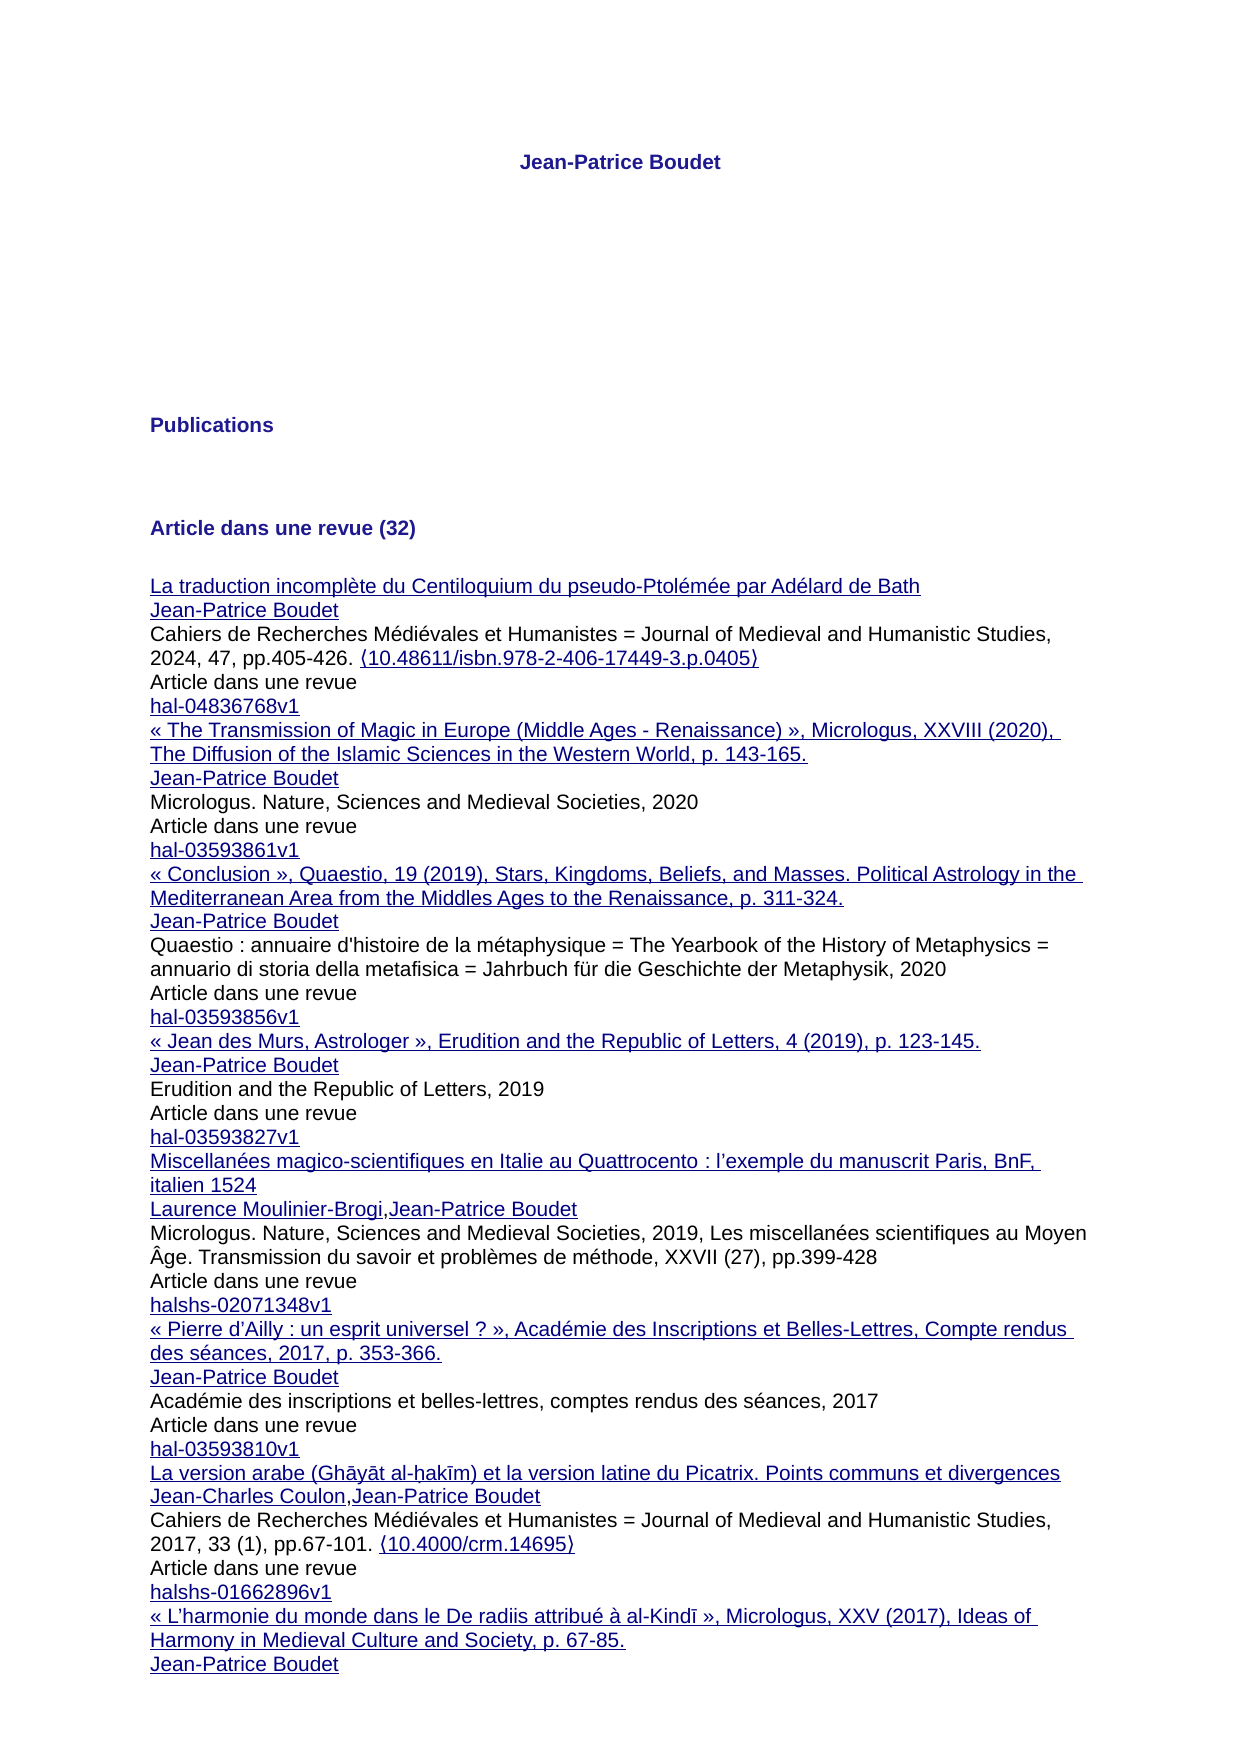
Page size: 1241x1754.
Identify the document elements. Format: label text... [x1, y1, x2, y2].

table_cell « Pierre d’Ailly : un esprit universel ? », Académie des Inscriptions et Belles-Lettres, Compte rendus des séances, 2017, p. 353-366. Jean-Patrice Boudet Académie des inscriptions et belles-lettres, comptes rendus des séances, 2017 Article dans une revue hal-03593810v1 [150, 1317, 1090, 1460]
table_cell « Jean des Murs, Astrologer », Erudition and the Republic of Letters, 4 (2019), p. 123-145. Jean-Patrice Boudet Erudition and the Republic of Letters, 2019 Article dans une revue hal-03593827v1 [150, 1029, 1090, 1149]
subtitle Jean-Patrice Boudet [150, 150, 1090, 174]
table_cell « The Transmission of Magic in Europe (Middle Ages - Renaissance) », Micrologus, XXVIII (2020), The Diffusion of the Islamic Sciences in the Western World, p. 143-165. Jean-Patrice Boudet Micrologus. Nature, Sciences and Medieval Societies, 2020 Article dans une revue hal-03593861v1 [150, 718, 1090, 861]
table_cell La version arabe (Ghāyāt al-ḥakīm) et la version latine du Picatrix. Points communs et divergences Jean-Charles Coulon,Jean-Patrice Boudet Cahiers de Recherches Médiévales et Humanistes = Journal of Medieval and Humanistic Studies, 2017, 33 (1), pp.67-101. ⟨10.4000/crm.14695⟩ Article dans une revue halshs-01662896v1 [150, 1460, 1090, 1604]
table_cell « Conclusion », Quaestio, 19 (2019), Stars, Kingdoms, Beliefs, and Masses. Political Astrology in the Mediterranean Area from the Middles Ages to the Renaissance, p. 311-324. Jean-Patrice Boudet Quaestio : annuaire d'histoire de la métaphysique = The Yearbook of the History of Metaphysics = annuario di storia della metafisica = Jahrbuch für die Geschichte der Metaphysik, 2020 Article dans une revue hal-03593856v1 [150, 861, 1090, 1029]
subtitle Publications [150, 412, 1090, 436]
subtitle Article dans une revue (32) [150, 516, 1090, 539]
table_header La traduction incomplète du Centiloquium du pseudo-Ptolémée par Adélard de Bath Jean-Patrice Boudet Cahiers de Recherches Médiévales et Humanistes = Journal of Medieval and Humanistic Studies, 2024, 47, pp.405-426. ⟨10.48611/isbn.978-2-406-17449-3.p.0405⟩ Article dans une revue hal-04836768v1 [150, 574, 1090, 718]
table_cell « L’harmonie du monde dans le De radiis attribué à al-Kindī », Micrologus, XXV (2017), Ideas of Harmony in Medieval Culture and Society, p. 67-85. Jean-Patrice Boudet [150, 1604, 1090, 1676]
table_cell Miscellanées magico-scientifiques en Italie au Quattrocento : l’exemple du manuscrit Paris, BnF, italien 1524 Laurence Moulinier-Brogi,Jean-Patrice Boudet Micrologus. Nature, Sciences and Medieval Societies, 2019, Les miscellanées scientifiques au Moyen Âge. Transmission du savoir et problèmes de méthode, XXVII (27), pp.399-428 Article dans une revue halshs-02071348v1 [150, 1149, 1090, 1317]
